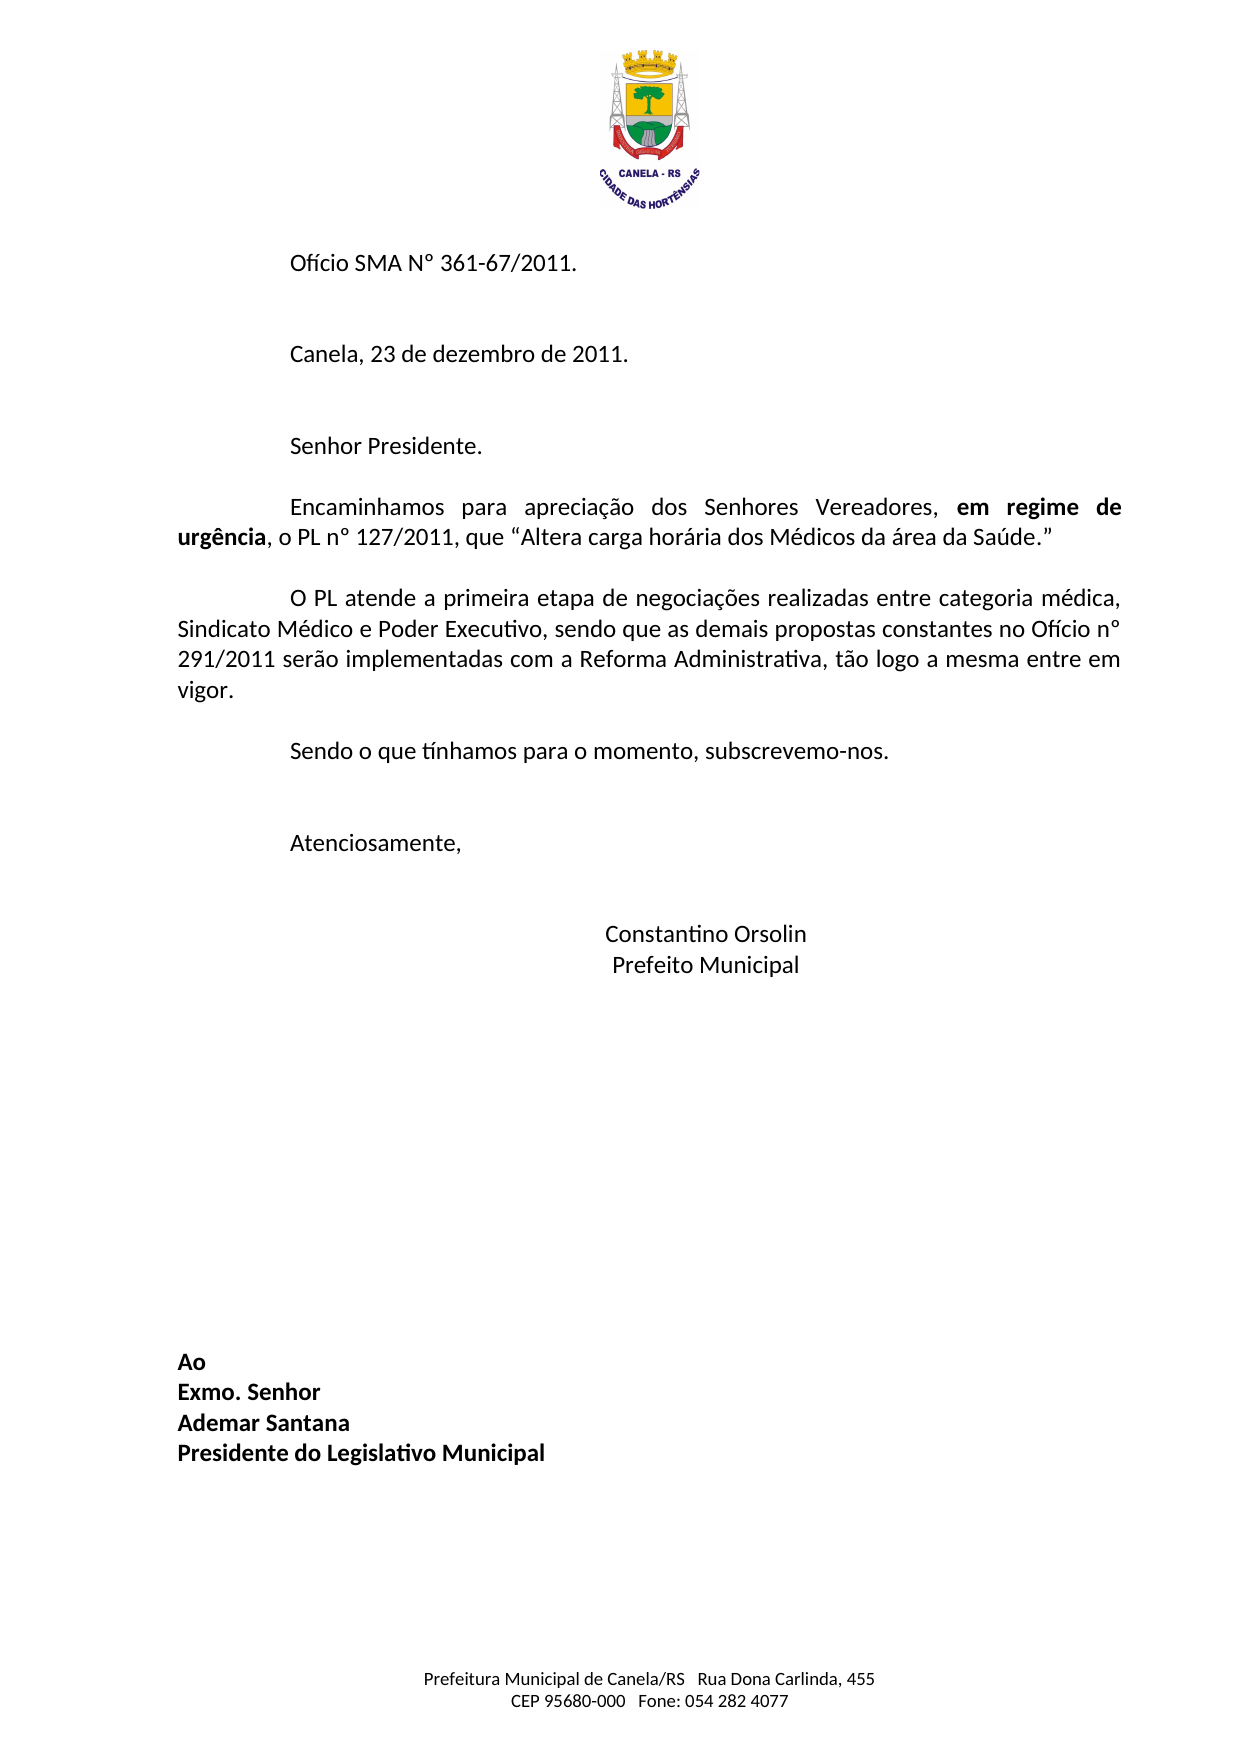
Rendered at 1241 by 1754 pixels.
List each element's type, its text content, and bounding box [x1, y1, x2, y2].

text Senhor Presidente. [177, 430, 1122, 461]
text O PL atende a primeira etapa de negociações realizadas entre categoria médica, Sindicato Médico e Poder Executivo, sendo que as demais propostas constantes no Ofício nº 291/2011 serão implementadas com a Reforma Administrativa, tão logo a mesma entre em vigor. [177, 583, 1122, 705]
text Ademar Santana [177, 1407, 1122, 1437]
text Encaminhamos para apreciação dos Senhores Vereadores, em regime de urgência, o PL nº 127/2011, que “Altera carga horária dos Médicos da área da Saúde.” [177, 491, 1122, 552]
picture [600, 50, 700, 209]
text Prefeito Municipal [177, 949, 1122, 979]
text Presidente do Legislativo Municipal [177, 1437, 1122, 1468]
text Ao [177, 1346, 1122, 1376]
text Canela, 23 de dezembro de 2011. [177, 338, 1122, 369]
text Exmo. Senhor [177, 1376, 1122, 1407]
text Sendo o que tínhamos para o momento, subscrevemo-nos. [177, 735, 1122, 766]
text Ofício SMA Nº 361-67/2011. [177, 247, 1122, 277]
text Atenciosamente, [177, 827, 1122, 857]
text Constantino Orsolin [177, 918, 1122, 949]
